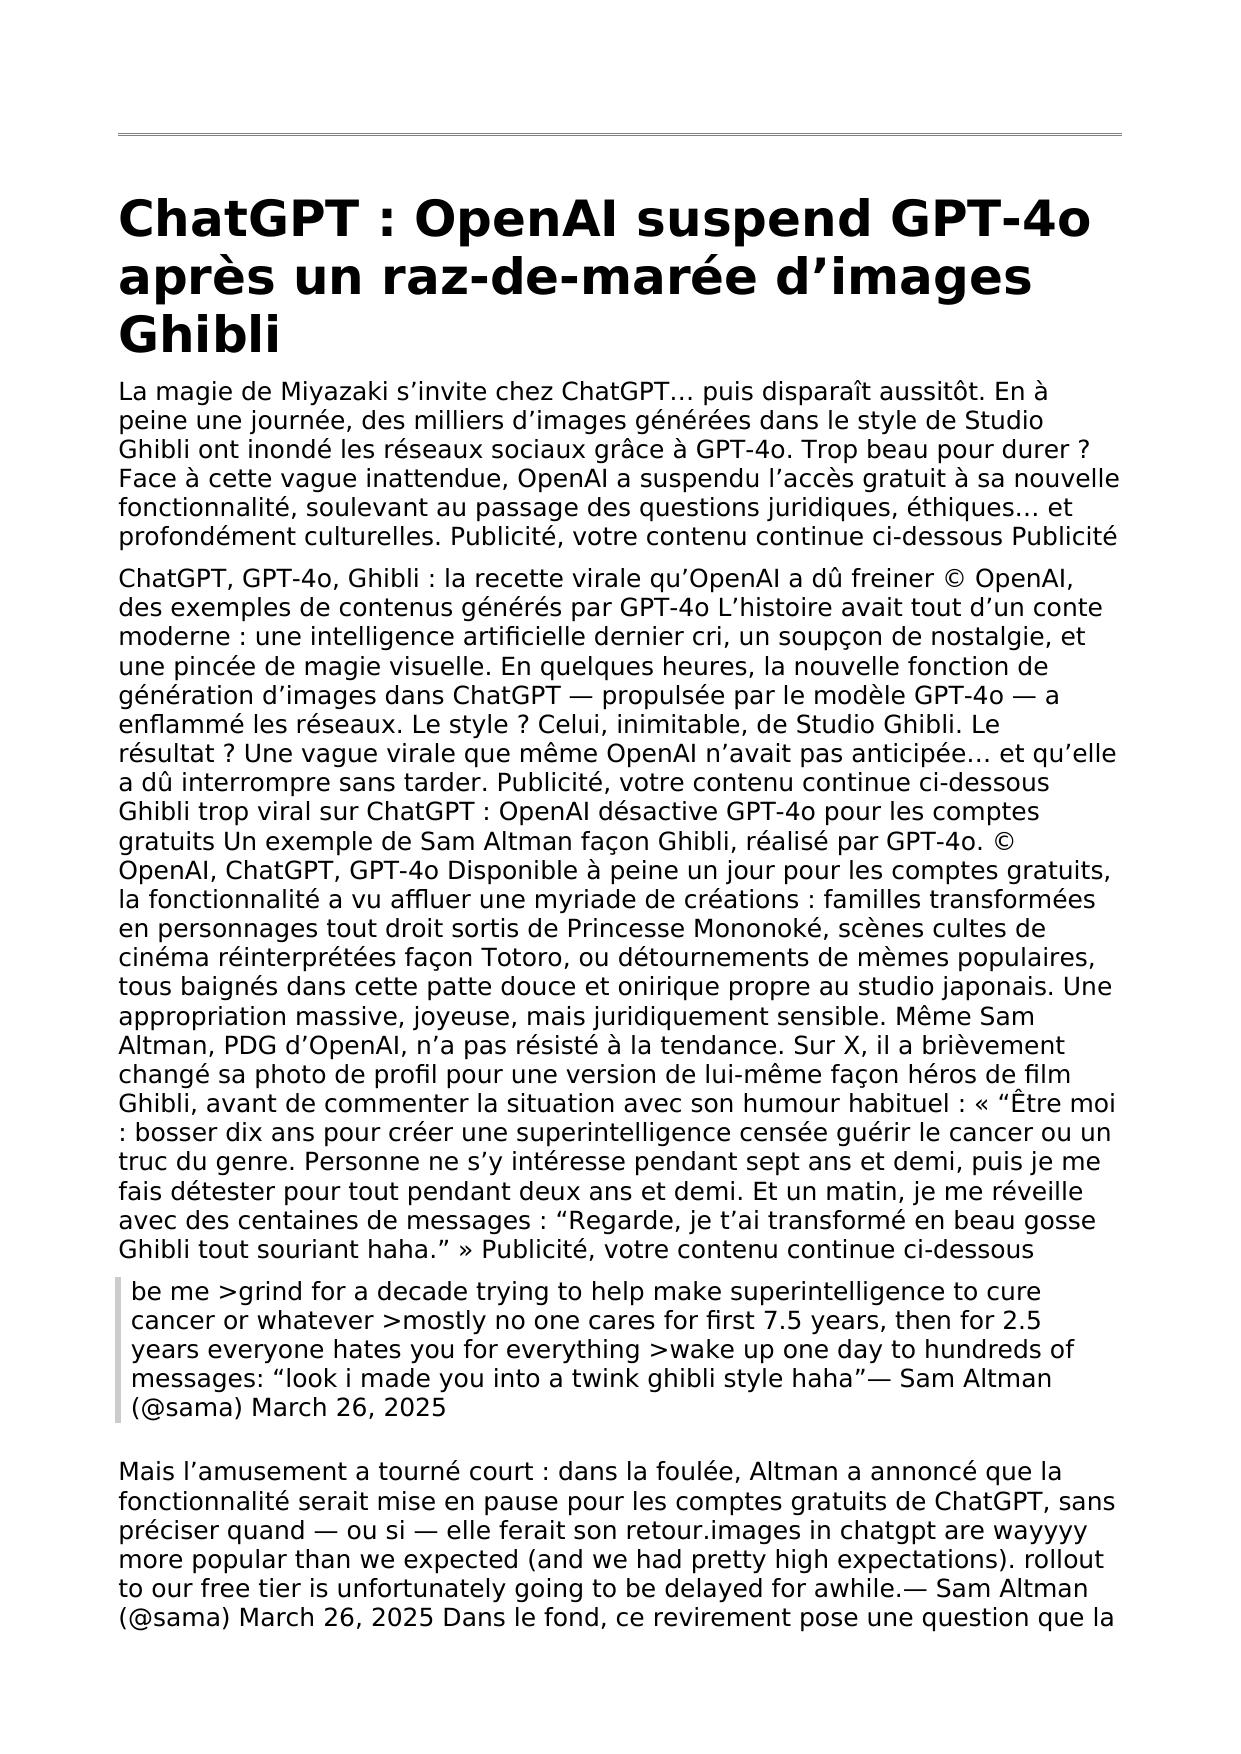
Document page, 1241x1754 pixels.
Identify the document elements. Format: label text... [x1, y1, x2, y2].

subtitle ChatGPT : OpenAI suspend GPT-4o après un raz-de-marée d’images Ghibli [118, 189, 1122, 364]
text ChatGPT, GPT-4o, Ghibli : la recette virale qu’OpenAI a dû freiner © OpenAI, des exemples de contenus générés par GPT-4o L’histoire avait tout d’un conte moderne : une intelligence artificielle dernier cri, un soupçon de nostalgie, et une pincée de magie visuelle. En quelques heures, la nouvelle fonction de génération d’images dans ChatGPT — propulsée par le modèle GPT-4o — a enflammé les réseaux. Le style ? Celui, inimitable, de Studio Ghibli. Le résultat ? Une vague virale que même OpenAI n’avait pas anticipée… et qu’elle a dû interrompre sans tarder. Publicité, votre contenu continue ci-dessous Ghibli trop viral sur ChatGPT : OpenAI désactive GPT-4o pour les comptes gratuits Un exemple de Sam Altman façon Ghibli, réalisé par GPT-4o. © OpenAI, ChatGPT, GPT-4o Disponible à peine un jour pour les comptes gratuits, la fonctionnalité a vu affluer une myriade de créations : familles transformées en personnages tout droit sortis de Princesse Mononoké, scènes cultes de cinéma réinterprétées façon Totoro, ou détournements de mèmes populaires, tous baignés dans cette patte douce et onirique propre au studio japonais. Une appropriation massive, joyeuse, mais juridiquement sensible. Même Sam Altman, PDG d’OpenAI, n’a pas résisté à la tendance. Sur X, il a brièvement changé sa photo de profil pour une version de lui-même façon héros de film Ghibli, avant de commenter la situation avec son humour habituel : « “Être moi : bosser dix ans pour créer une superintelligence censée guérir le cancer ou un truc du genre. Personne ne s’y intéresse pendant sept ans et demi, puis je me fais détester pour tout pendant deux ans et demi. Et un matin, je me réveille avec des centaines de messages : “Regarde, je t’ai transformé en beau gosse Ghibli tout souriant haha.” » Publicité, votre contenu continue ci-dessous [118, 564, 1122, 1264]
text Mais l’amusement a tourné court : dans la foulée, Altman a annoncé que la fonctionnalité serait mise en pause pour les comptes gratuits de ChatGPT, sans préciser quand — ou si — elle ferait son retour.images in chatgpt are wayyyy more popular than we expected (and we had pretty high expectations). rollout to our free tier is unfortunately going to be delayed for awhile.— Sam Altman (@sama) March 26, 2025 Dans le fond, ce revirement pose une question que la [118, 1457, 1122, 1632]
table_header be me >grind for a decade trying to help make superintelligence to cure cancer or whatever >mostly no one cares for first 7.5 years, then for 2.5 years everyone hates you for everything >wake up one day to hundreds of messages: “look i made you into a twink ghibli style haha”— Sam Altman (@sama) March 26, 2025 [121, 1277, 1122, 1422]
text La magie de Miyazaki s’invite chez ChatGPT… puis disparaît aussitôt. En à peine une journée, des milliers d’images générées dans le style de Studio Ghibli ont inondé les réseaux sociaux grâce à GPT-4o. Trop beau pour durer ? Face à cette vague inattendue, OpenAI a suspendu l’accès gratuit à sa nouvelle fonctionnalité, soulevant au passage des questions juridiques, éthiques… et profondément culturelles. Publicité, votre contenu continue ci-dessous Publicité [118, 377, 1122, 552]
